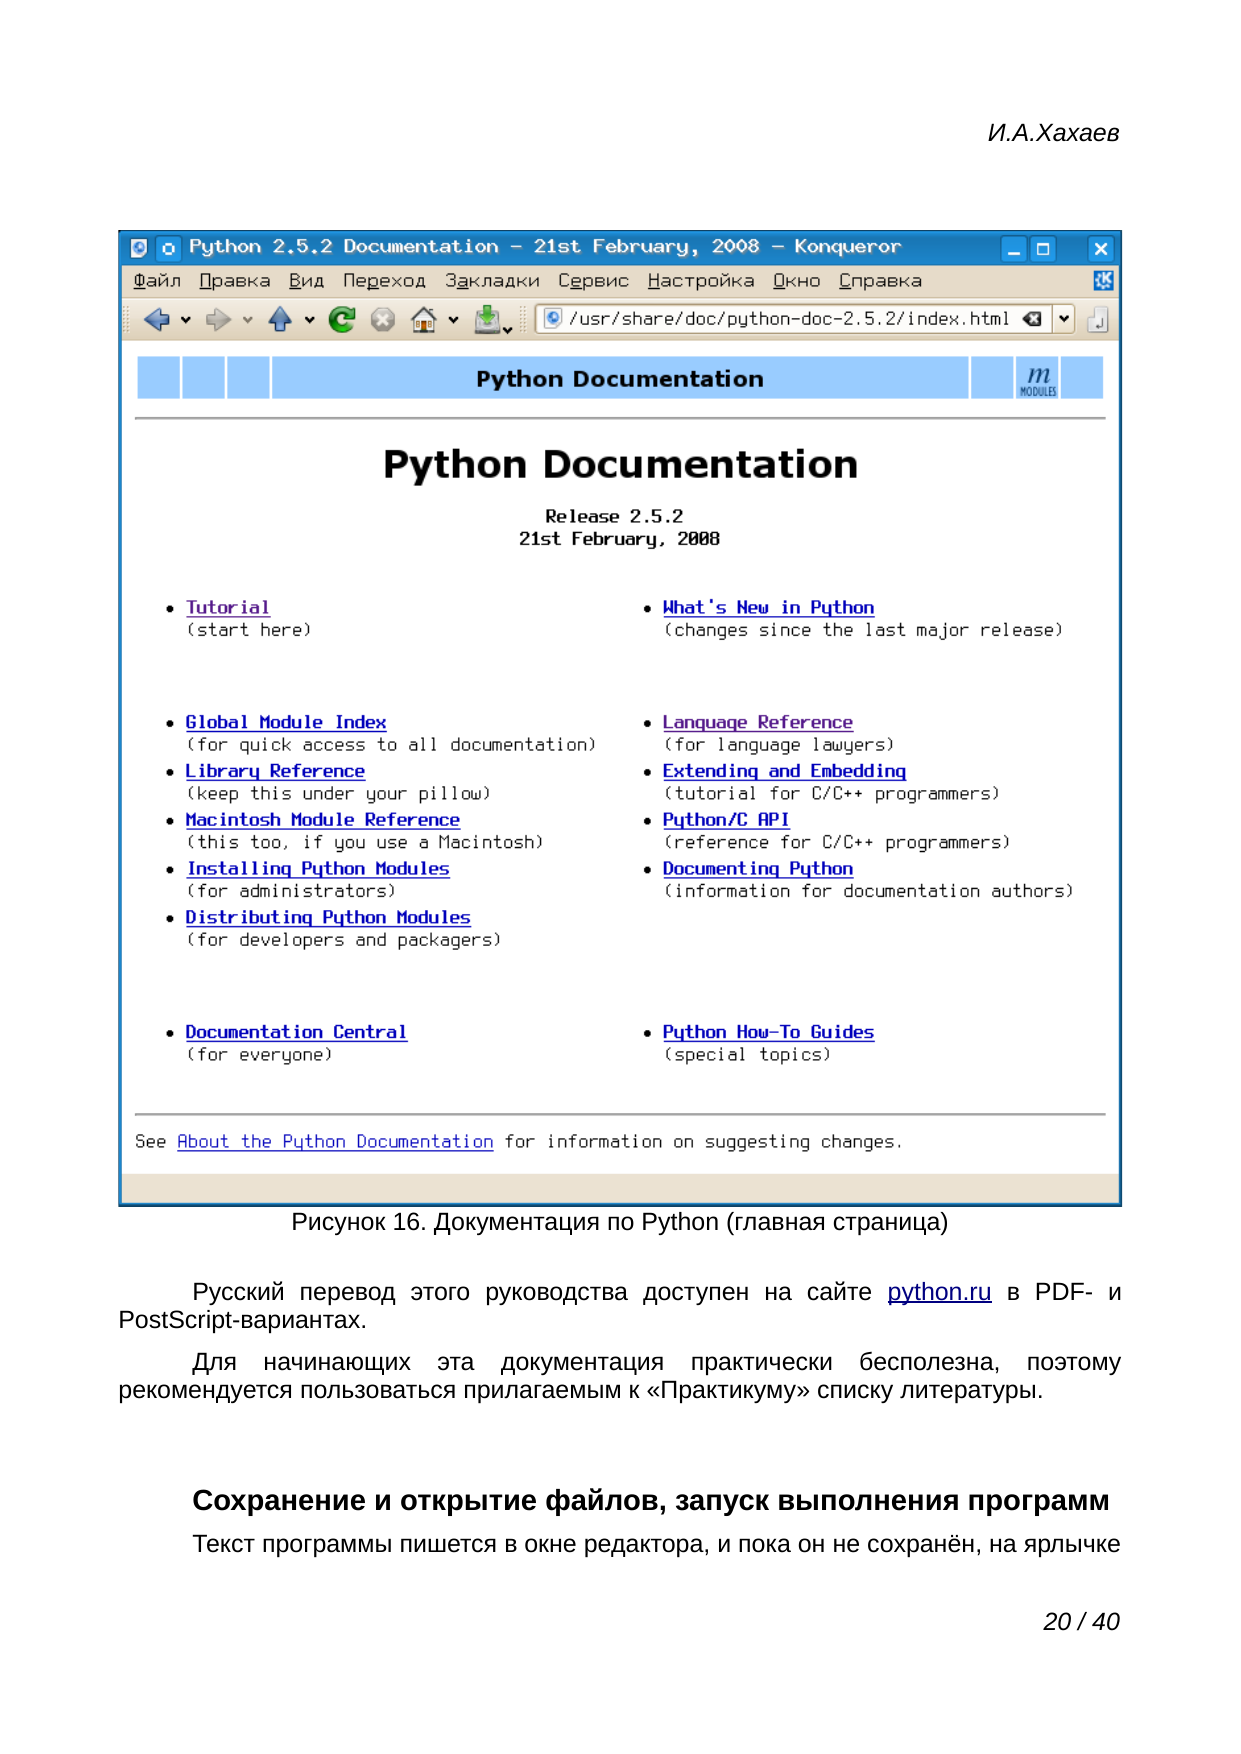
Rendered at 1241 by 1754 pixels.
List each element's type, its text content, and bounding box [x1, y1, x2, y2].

text Рисунок 16. Документация по Python (главная страница) [118, 1207, 1122, 1235]
subtitle Сохранение и открытие файлов, запуск выполнения программ [118, 1483, 1122, 1516]
text Русский перевод этого руководства доступен на сайте python.ru в PDF- и PostScript-вариантах. [118, 1276, 1122, 1334]
picture [118, 230, 1123, 1207]
text Текст программы пишется в окне редактора, и пока он не сохранён, на ярлычке [118, 1529, 1122, 1557]
text Для начинающих эта документация практически бесполезна, поэтому рекомендуется пользоваться прилагаемым к «Практикуму» списку литературы. [118, 1346, 1122, 1404]
